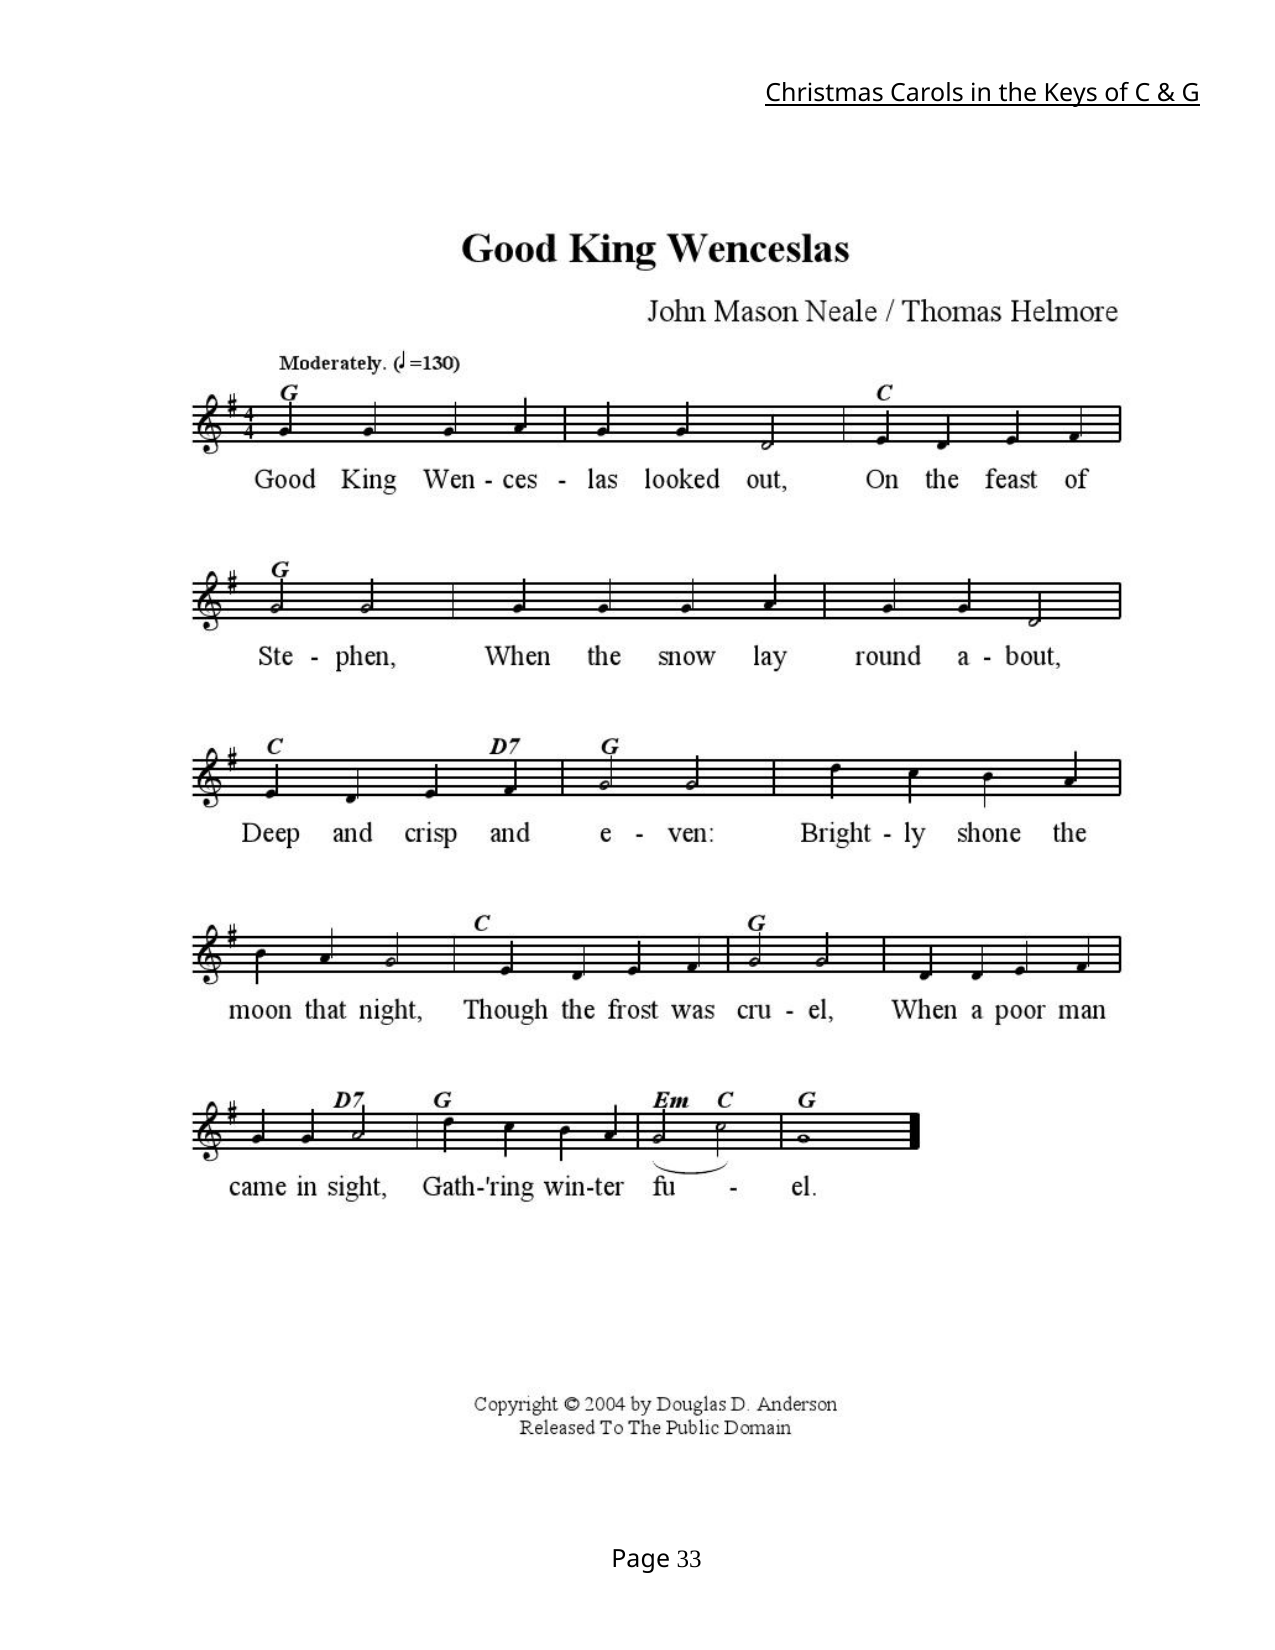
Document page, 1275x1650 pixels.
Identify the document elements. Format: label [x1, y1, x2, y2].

picture [131, 141, 1182, 1501]
